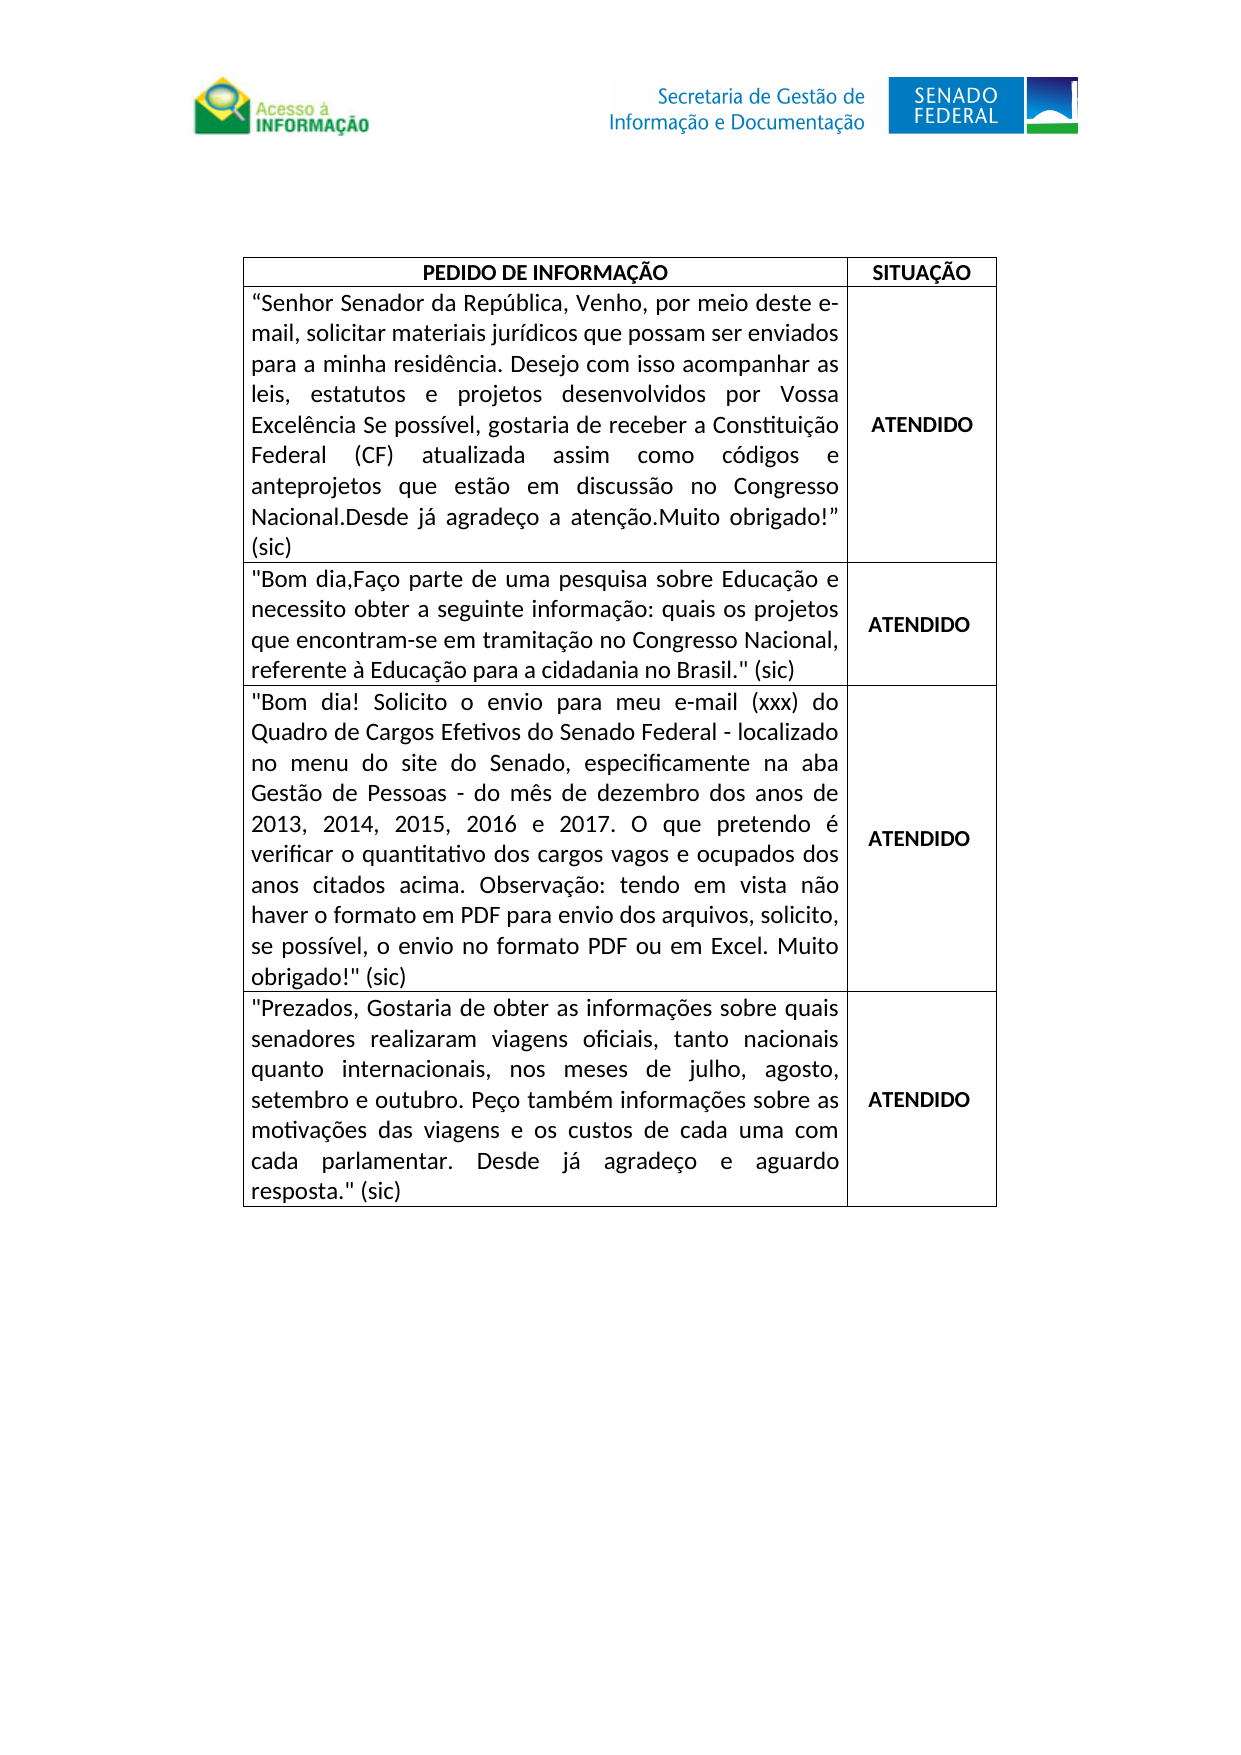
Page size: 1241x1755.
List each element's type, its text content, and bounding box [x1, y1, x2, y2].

table_cell ATENDIDO [848, 686, 996, 991]
table_cell "Prezados, Gostaria de obter as informações sobre quais senadores realizaram viagens oficiais, tanto nacionais quanto internacionais, nos meses de julho, agosto, setembro e outubro. Peço também informações sobre as motivações das viagens e os custos de cada uma com cada parlamentar. Desde já agradeço e aguardo resposta." (sic) [244, 992, 847, 1206]
table_cell ATENDIDO [848, 287, 996, 562]
table_cell "Bom dia! Solicito o envio para meu e-mail (xxx) do Quadro de Cargos Efetivos do Senado Federal - localizado no menu do site do Senado, especificamente na aba Gestão de Pessoas - do mês de dezembro dos anos de 2013, 2014, 2015, 2016 e 2017. O que pretendo é verificar o quantitativo dos cargos vagos e ocupados dos anos citados acima. Observação: tendo em vista não haver o formato em PDF para envio dos arquivos, solicito, se possível, o envio no formato PDF ou em Excel. Muito obrigado!" (sic) [244, 686, 847, 991]
table_cell ATENDIDO [848, 563, 996, 685]
table_cell "Bom dia,Faço parte de uma pesquisa sobre Educação e necessito obter a seguinte informação: quais os projetos que encontram-se em tramitação no Congresso Nacional, referente à Educação para a cidadania no Brasil." (sic) [244, 563, 847, 685]
table_header SITUAÇÃO [848, 258, 996, 286]
table_cell ATENDIDO [848, 992, 996, 1206]
table_header PEDIDO DE INFORMAÇÃO [244, 258, 847, 286]
table_cell “Senhor Senador da República, Venho, por meio deste e-mail, solicitar materiais jurídicos que possam ser enviados para a minha residência. Desejo com isso acompanhar as leis, estatutos e projetos desenvolvidos por Vossa Excelência Se possível, gostaria de receber a Constituição Federal (CF) atualizada assim como códigos e anteprojetos que estão em discussão no Congresso Nacional.Desde já agradeço a atenção.Muito obrigado!” (sic) [244, 287, 847, 562]
